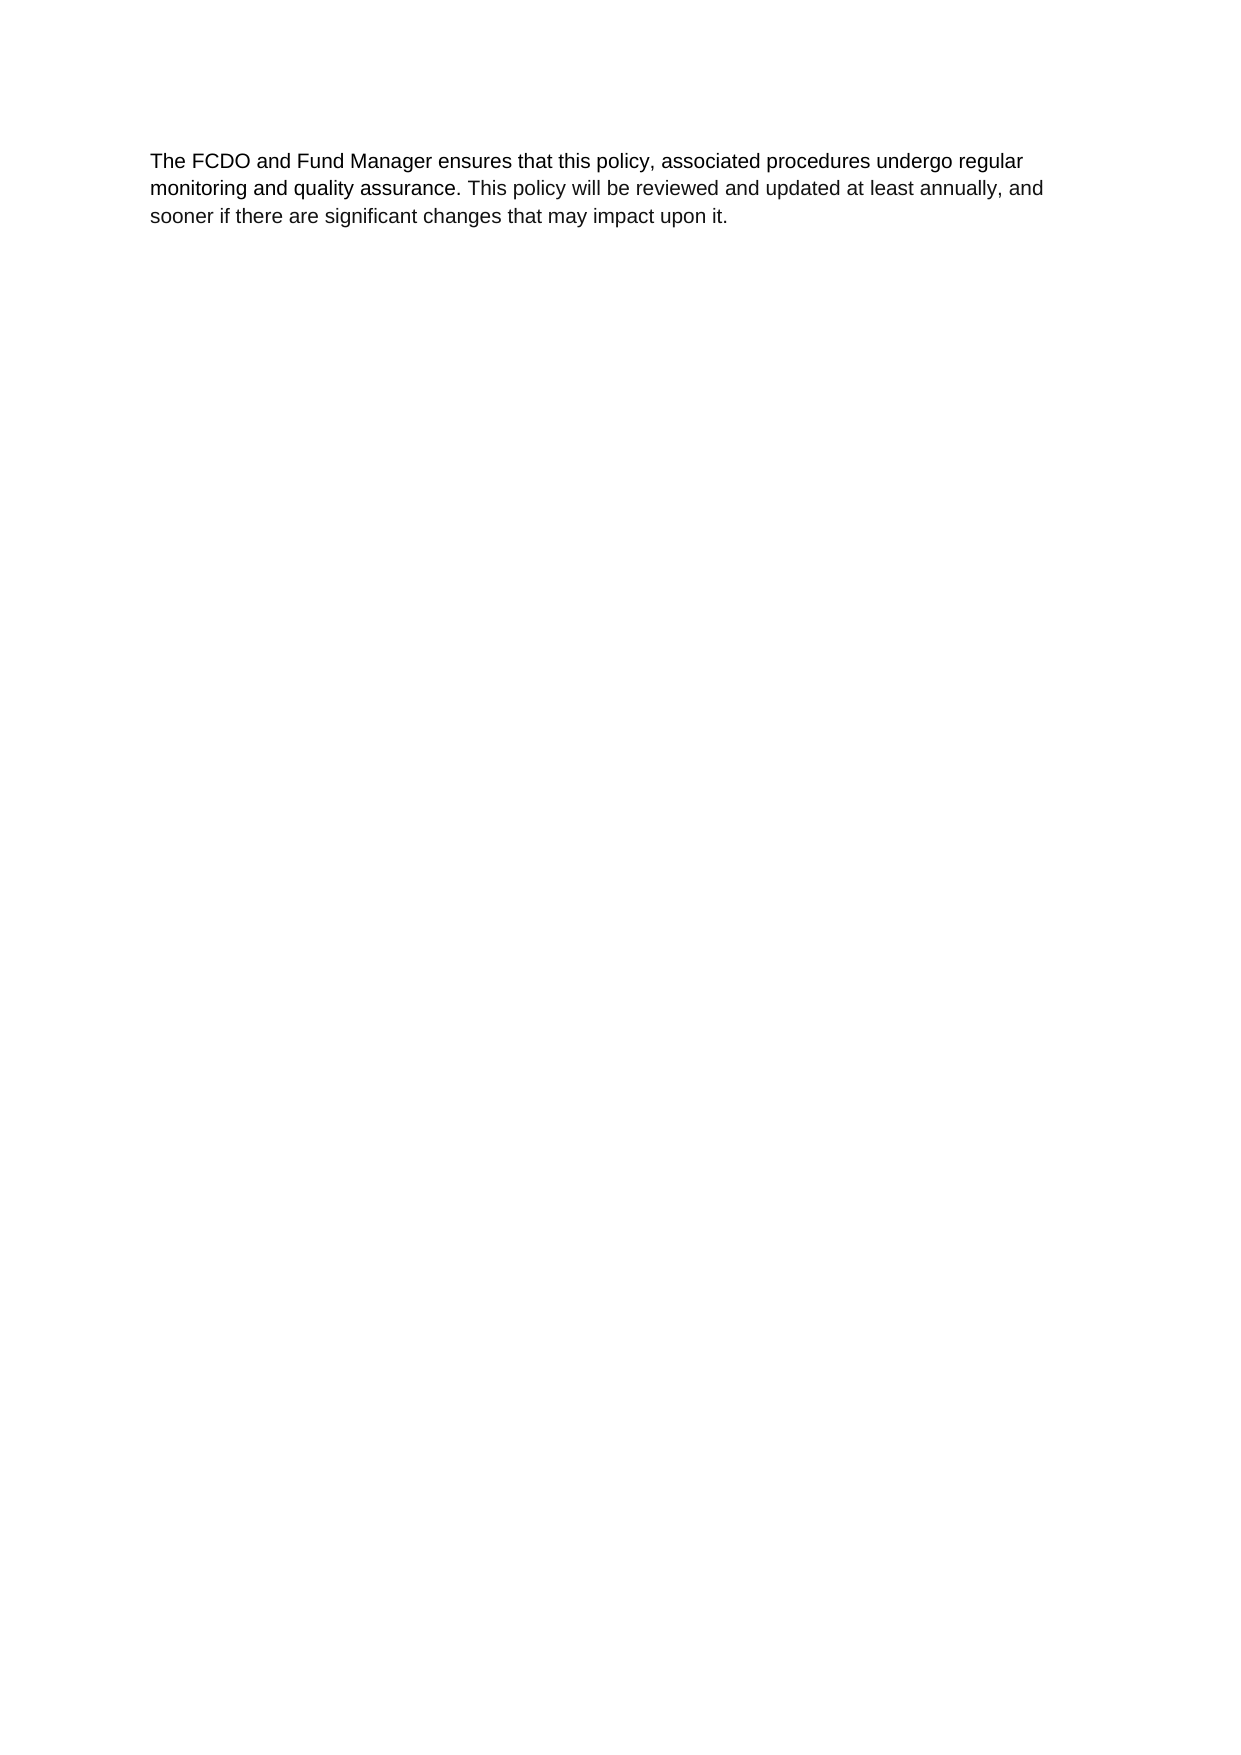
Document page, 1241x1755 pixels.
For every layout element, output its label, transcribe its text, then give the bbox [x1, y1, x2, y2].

text The FCDO and Fund Manager ensures that this policy, associated procedures undergo regular monitoring and quality assurance. This policy will be reviewed and updated at least annually, and sooner if there are significant changes that may impact upon it. [150, 148, 1093, 227]
